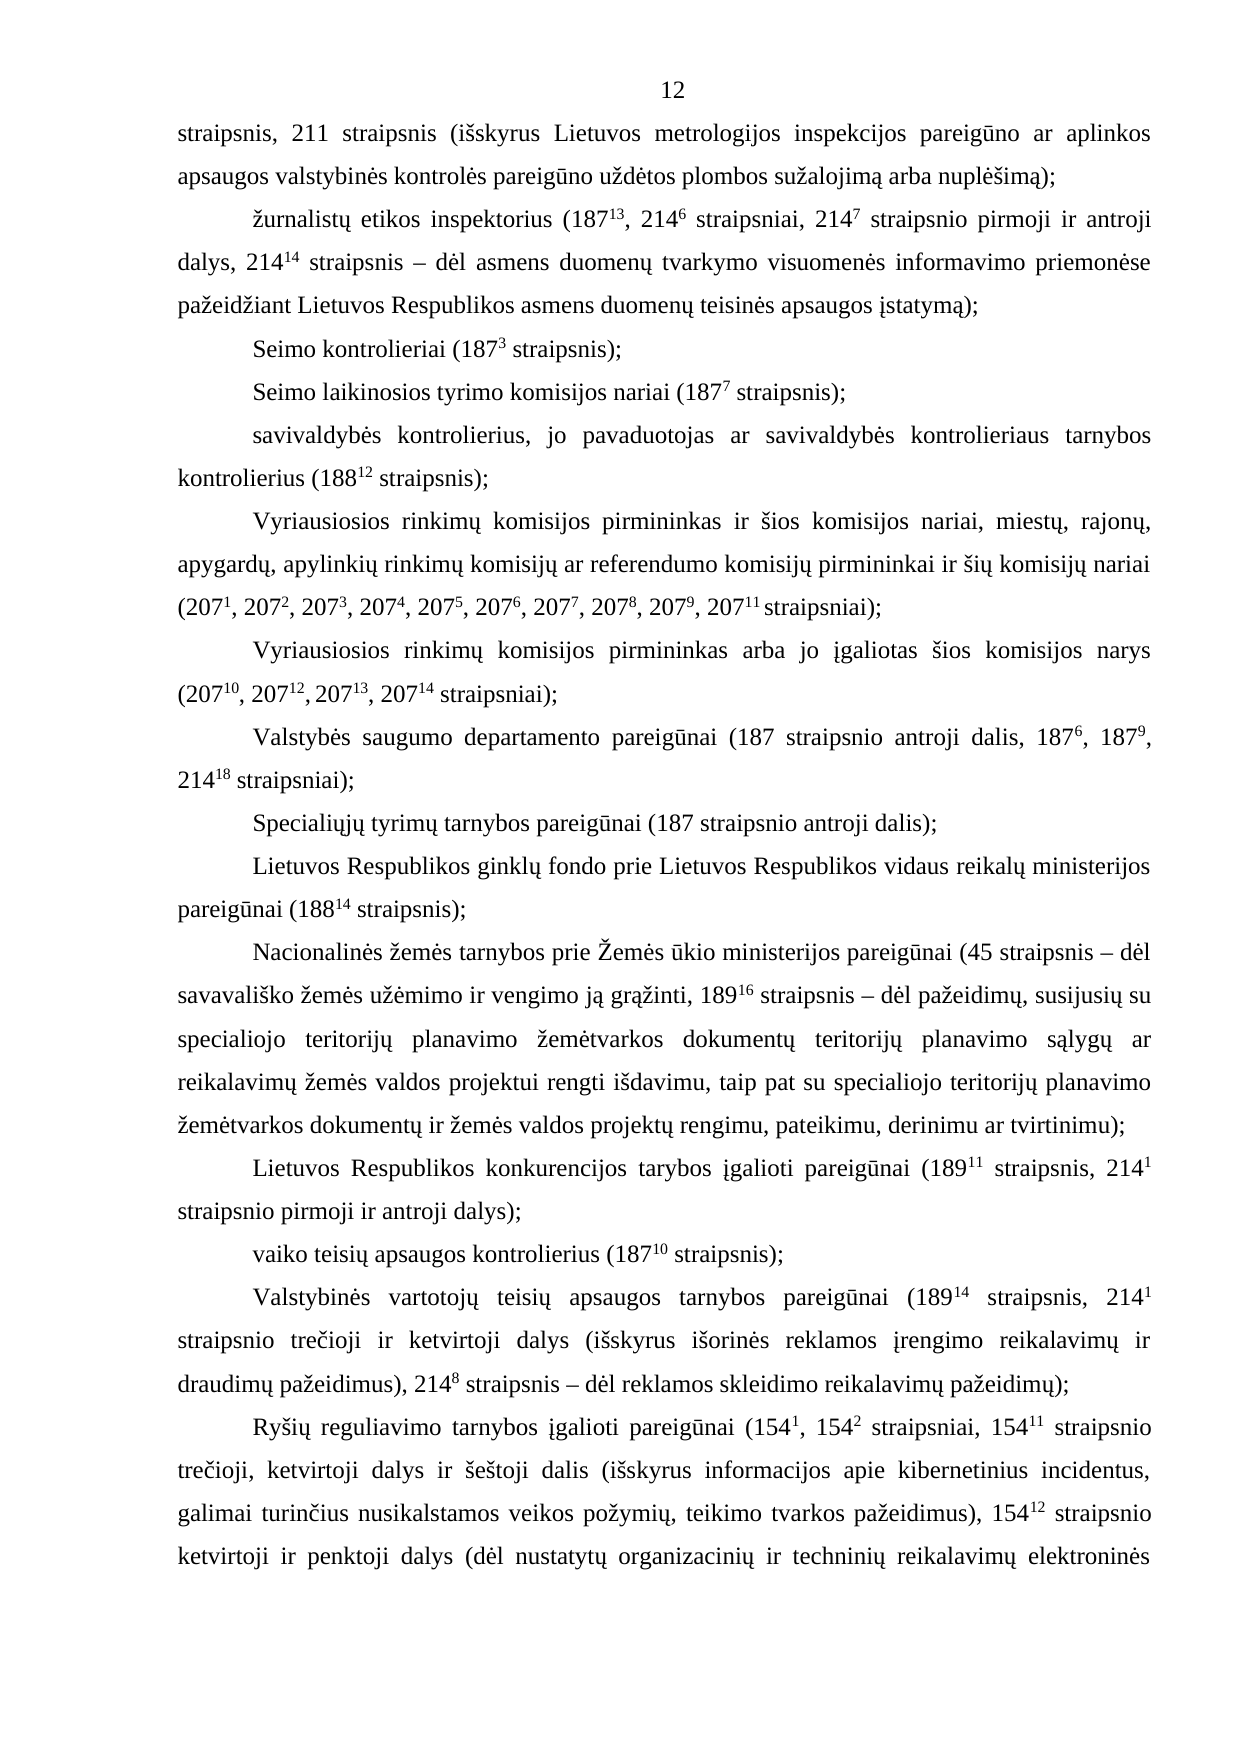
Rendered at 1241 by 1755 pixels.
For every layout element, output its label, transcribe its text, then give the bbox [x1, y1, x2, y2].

text Vyriausiosios rinkimų komisijos pirmininkas arba jo įgaliotas šios komisijos narys (20710, 20712, 20713, 20714 straipsniai); [177, 636, 1152, 707]
text savivaldybės kontrolierius, jo pavaduotojas ar savivaldybės kontrolieriaus tarnybos kontrolierius (18812 straipsnis); [177, 420, 1152, 492]
text Nacionalinės žemės tarnybos prie Žemės ūkio ministerijos pareigūnai (45 straipsnis – dėl savavališko žemės užėmimo ir vengimo ją grąžinti, 18916 straipsnis – dėl pažeidimų, susijusių su specialiojo teritorijų planavimo žemėtvarkos dokumentų teritorijų planavimo sąlygų ar reikalavimų žemės valdos projektui rengti išdavimu, taip pat su specialiojo teritorijų planavimo žemėtvarkos dokumentų ir žemės valdos projektų rengimu, pateikimu, derinimu ar tvirtinimu); [177, 937, 1152, 1139]
text Lietuvos Respublikos ginklų fondo prie Lietuvos Respublikos vidaus reikalų ministerijos pareigūnai (18814 straipsnis); [177, 851, 1152, 923]
text Seimo laikinosios tyrimo komisijos nariai (1877 straipsnis); [177, 377, 1152, 406]
text Lietuvos Respublikos konkurencijos tarybos įgalioti pareigūnai (18911 straipsnis, 2141 straipsnio pirmoji ir antroji dalys); [177, 1153, 1152, 1225]
text straipsnis, 211 straipsnis (išskyrus Lietuvos metrologijos inspekcijos pareigūno ar aplinkos apsaugos valstybinės kontrolės pareigūno uždėtos plombos sužalojimą arba nuplėšimą); [177, 118, 1152, 190]
text Seimo kontrolieriai (1873 straipsnis); [177, 334, 1152, 362]
text Ryšių reguliavimo tarnybos įgalioti pareigūnai (1541, 1542 straipsniai, 15411 straipsnio trečioji, ketvirtoji dalys ir šeštoji dalis (išskyrus informacijos apie kibernetinius incidentus, galimai turinčius nusikalstamos veikos požymių, teikimo tvarkos pažeidimus), 15412 straipsnio ketvirtoji ir penktoji dalys (dėl nustatytų organizacinių ir techninių reikalavimų elektroninės [177, 1412, 1152, 1570]
text žurnalistų etikos inspektorius (18713, 2146 straipsniai, 2147 straipsnio pirmoji ir antroji dalys, 21414 straipsnis – dėl asmens duomenų tvarkymo visuomenės informavimo priemonėse pažeidžiant Lietuvos Respublikos asmens duomenų teisinės apsaugos įstatymą); [177, 204, 1152, 319]
text Valstybės saugumo departamento pareigūnai (187 straipsnio antroji dalis, 1876, 1879, 21418 straipsniai); [177, 722, 1152, 794]
text Specialiųjų tyrimų tarnybos pareigūnai (187 straipsnio antroji dalis); [177, 808, 1152, 837]
text Vyriausiosios rinkimų komisijos pirmininkas ir šios komisijos nariai, miestų, rajonų, apygardų, apylinkių rinkimų komisijų ar referendumo komisijų pirmininkai ir šių komisijų nariai (2071, 2072, 2073, 2074, 2075, 2076, 2077, 2078, 2079, 20711 straipsniai); [177, 506, 1152, 621]
text Valstybinės vartotojų teisių apsaugos tarnybos pareigūnai (18914 straipsnis, 2141 straipsnio trečioji ir ketvirtoji dalys (išskyrus išorinės reklamos įrengimo reikalavimų ir draudimų pažeidimus), 2148 straipsnis – dėl reklamos skleidimo reikalavimų pažeidimų); [177, 1282, 1152, 1397]
text vaiko teisių apsaugos kontrolierius (18710 straipsnis); [177, 1239, 1152, 1268]
